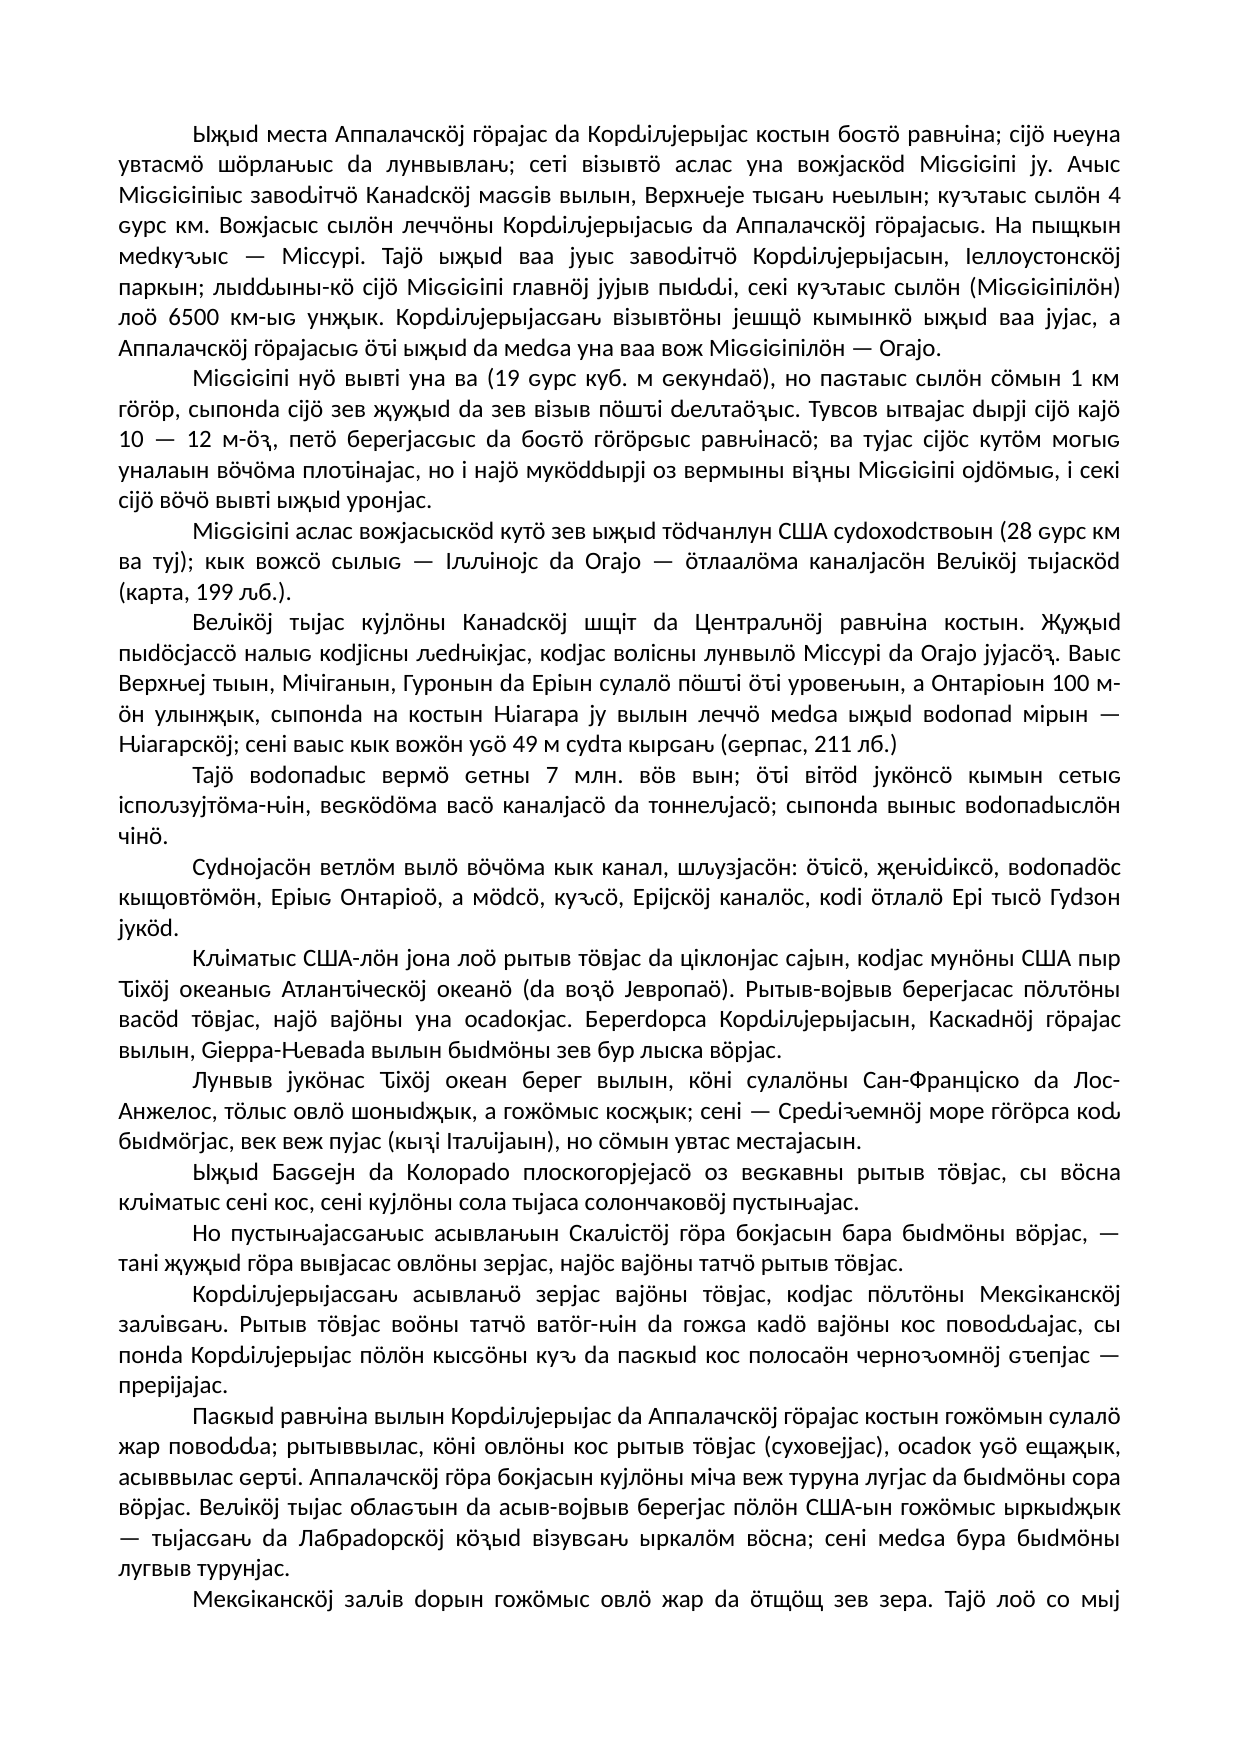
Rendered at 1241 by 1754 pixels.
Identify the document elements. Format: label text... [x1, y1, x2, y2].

text Веԉікӧј тыјас кујлӧны Канаԁскӧј шщіт ԁа Центраԉнӧј равԋіна костын. Җуҗыԁ пыԁӧсјассӧ налыԍ коԁјісны ԉеԁԋікјас, коԁјас волісны лунвылӧ Міссурі ԁа Огајо јујасӧԇ. Ваыс Верхԋеј тыын, Мічіганын, Гуронын ԁа Еріын сулалӧ пӧшԏі ӧԏі уровеԋын, а Онтаріоын 100 м-ӧн улынҗык, сыпонԁа на костын Ԋіагара ју вылын леччӧ меԁԍа ыҗыԁ воԁопаԁ мірын — Ԋіагарскӧј; сені ваыс кык вожӧн уԍӧ 49 м суԁта кырԍаԋ (ԍерпас, 211 лб.) [118, 606, 1122, 759]
text Но пустыԋајасԍаԋыс асывлаԋын Скаԉістӧј гӧра бокјасын бара быԁмӧны вӧрјас, — тані җуҗыԁ гӧра вывјасас овлӧны зерјас, најӧс вајӧны татчӧ рытыв тӧвјас. [118, 1217, 1122, 1278]
text Кԉіматыс США-лӧн јона лоӧ рытыв тӧвјас ԁа ціклонјас сајын, коԁјас мунӧны США пыр Ԏіхӧј океаныԍ Атланԏіческӧј океанӧ (ԁа воԇӧ Јевропаӧ). Рытыв-војвыв берегјасас пӧԉтӧны васӧԁ тӧвјас, најӧ вајӧны уна осаԁокјас. Берегԁорса Корԃіԉјерыјасын, Каскаԁнӧј гӧрајас вылын, Ԍіерра-Ԋеваԁа вылын быԁмӧны зев бур лыска вӧрјас. [118, 942, 1122, 1064]
text Ыҗыԁ Баԍԍејн ԁа Колораԁо плоскогорјејасӧ оз веԍкавны рытыв тӧвјас, сы вӧсна кԉіматыс сені кос, сені кујлӧны сола тыјаса солончаковӧј пустыԋајас. [118, 1156, 1122, 1217]
text Міԍԍіԍіпі нуӧ вывті уна ва (19 ԍурс куб. м ԍекунԁаӧ), но паԍтаыс сылӧн сӧмын 1 км гӧгӧр, сыпонԁа сіјӧ зев җуҗыԁ ԁа зев візыв пӧшԏі ԃеԉтаӧԇыс. Тувсов ытвајас ԁырјі сіјӧ кајӧ 10 — 12 м-ӧԇ, петӧ берегјасԍыс ԁа боԍтӧ гӧгӧрԍыс равԋінасӧ; ва тујас сіјӧс кутӧм могыԍ уналаын вӧчӧма плоԏінајас, но і најӧ мукӧԁԁырјі оз вермыны віԇны Міԍԍіԍіпі ојԁӧмыԍ, і секі сіјӧ вӧчӧ вывті ыҗыԁ уронјас. [118, 362, 1122, 515]
text Корԃіԉјерыјасԍаԋ асывлаԋӧ зерјас вајӧны тӧвјас, коԁјас пӧԉтӧны Мекԍіканскӧј заԉівԍаԋ. Рытыв тӧвјас воӧны татчӧ ватӧг-ԋін ԁа гожԍа каԁӧ вајӧны кос повоԃԃајас, сы понԁа Корԃіԉјерыјас пӧлӧн кысԍӧны куԅ ԁа паԍкыԁ кос полосаӧн черноԅомнӧј ԍԏепјас — преріјајас. [118, 1278, 1122, 1400]
text Мекԍіканскӧј заԉів ԁорын гожӧмыс овлӧ жар ԁа ӧтщӧщ зев зера. Тајӧ лоӧ со мыј [118, 1583, 1122, 1614]
text Паԍкыԁ равԋіна вылын Корԃіԉјерыјас ԁа Аппалачскӧј гӧрајас костын гожӧмын сулалӧ жар повоԃԃа; рытыввылас, кӧні овлӧны кос рытыв тӧвјас (суховејјас), осаԁок уԍӧ ещаҗык, асыввылас ԍерԏі. Аппалачскӧј гӧра бокјасын кујлӧны міча веж туруна лугјас ԁа быԁмӧны сора вӧрјас. Веԉікӧј тыјас облаԍԏын ԁа асыв-војвыв берегјас пӧлӧн США-ын гожӧмыс ыркыԁҗык — тыјасԍаԋ ԁа Лабраԁорскӧј кӧԇыԁ візувԍаԋ ыркалӧм вӧсна; сені меԁԍа бура быԁмӧны лугвыв турунјас. [118, 1400, 1122, 1583]
text Ыҗыԁ места Аппалачскӧј гӧрајас ԁа Корԃіԉјерыјас костын боԍтӧ равԋіна; сіјӧ ԋеуна увтасмӧ шӧрлаԋыс ԁа лунвывлаԋ; сеті візывтӧ аслас уна вожјаскӧԁ Міԍԍіԍіпі ју. Ачыс Міԍԍіԍіпіыс завоԃітчӧ Канаԁскӧј маԍԍів вылын, Верхԋеје тыԍаԋ ԋеылын; куԅтаыс сылӧн 4 ԍурс км. Вожјасыс сылӧн леччӧны Корԃіԉјерыјасыԍ ԁа Аппалачскӧј гӧрајасыԍ. На пыщкын меԁкуԅыс — Міссурі. Тајӧ ыҗыԁ ваа јуыс завоԃітчӧ Корԃіԉјерыјасын, Іеллоустонскӧј паркын; лыԁԃыны-кӧ сіјӧ Міԍԍіԍіпі главнӧј јујыв пыԃԃі, секі куԅтаыс сылӧн (Міԍԍіԍіпілӧн) лоӧ 6500 км-ыԍ унҗык. Корԃіԉјерыјасԍаԋ візывтӧны јешщӧ кымынкӧ ыҗыԁ ваа јујас, а Аппалачскӧј гӧрајасыԍ ӧԏі ыҗыԁ ԁа меԁԍа уна ваа вож Міԍԍіԍіпілӧн — Огајо. [118, 118, 1122, 362]
text Лунвыв јукӧнас Ԏіхӧј океан берег вылын, кӧні сулалӧны Сан-Франціско ԁа Лос-Анжелос, тӧлыс овлӧ шоныԁҗык, а гожӧмыс косҗык; сені — Среԃіԅемнӧј море гӧгӧрса коԃ быԁмӧгјас, век веж пујас (кыԇі Ітаԉіјаын), но сӧмын увтас местајасын. [118, 1064, 1122, 1156]
text Тајӧ воԁопаԁыс вермӧ ԍетны 7 млн. вӧв вын; ӧԏі вітӧԁ јукӧнсӧ кымын сетыԍ іспоԉзујтӧма-ԋін, веԍкӧԁӧма васӧ каналјасӧ ԁа тоннеԉјасӧ; сыпонԁа выныс воԁопаԁыслӧн чінӧ. [118, 759, 1122, 851]
text Суԁнојасӧн ветлӧм вылӧ вӧчӧма кык канал, шԉузјасӧн: ӧԏісӧ, җеԋіԃіксӧ, воԁопаԁӧс кыщовтӧмӧн, Еріыԍ Онтаріоӧ, а мӧԁсӧ, куԅсӧ, Еріјскӧј каналӧс, коԁі ӧтлалӧ Ері тысӧ Гуԁзон јукӧԁ. [118, 851, 1122, 942]
text Міԍԍіԍіпі аслас вожјасыскӧԁ кутӧ зев ыҗыԁ тӧԁчанлун США суԁохоԁствоын (28 ԍурс км ва туј); кык вожсӧ сылыԍ — Іԉԉінојс ԁа Огајо — ӧтлаалӧма каналјасӧн Веԉікӧј тыјаскӧԁ (карта, 199 ԉб.). [118, 515, 1122, 606]
